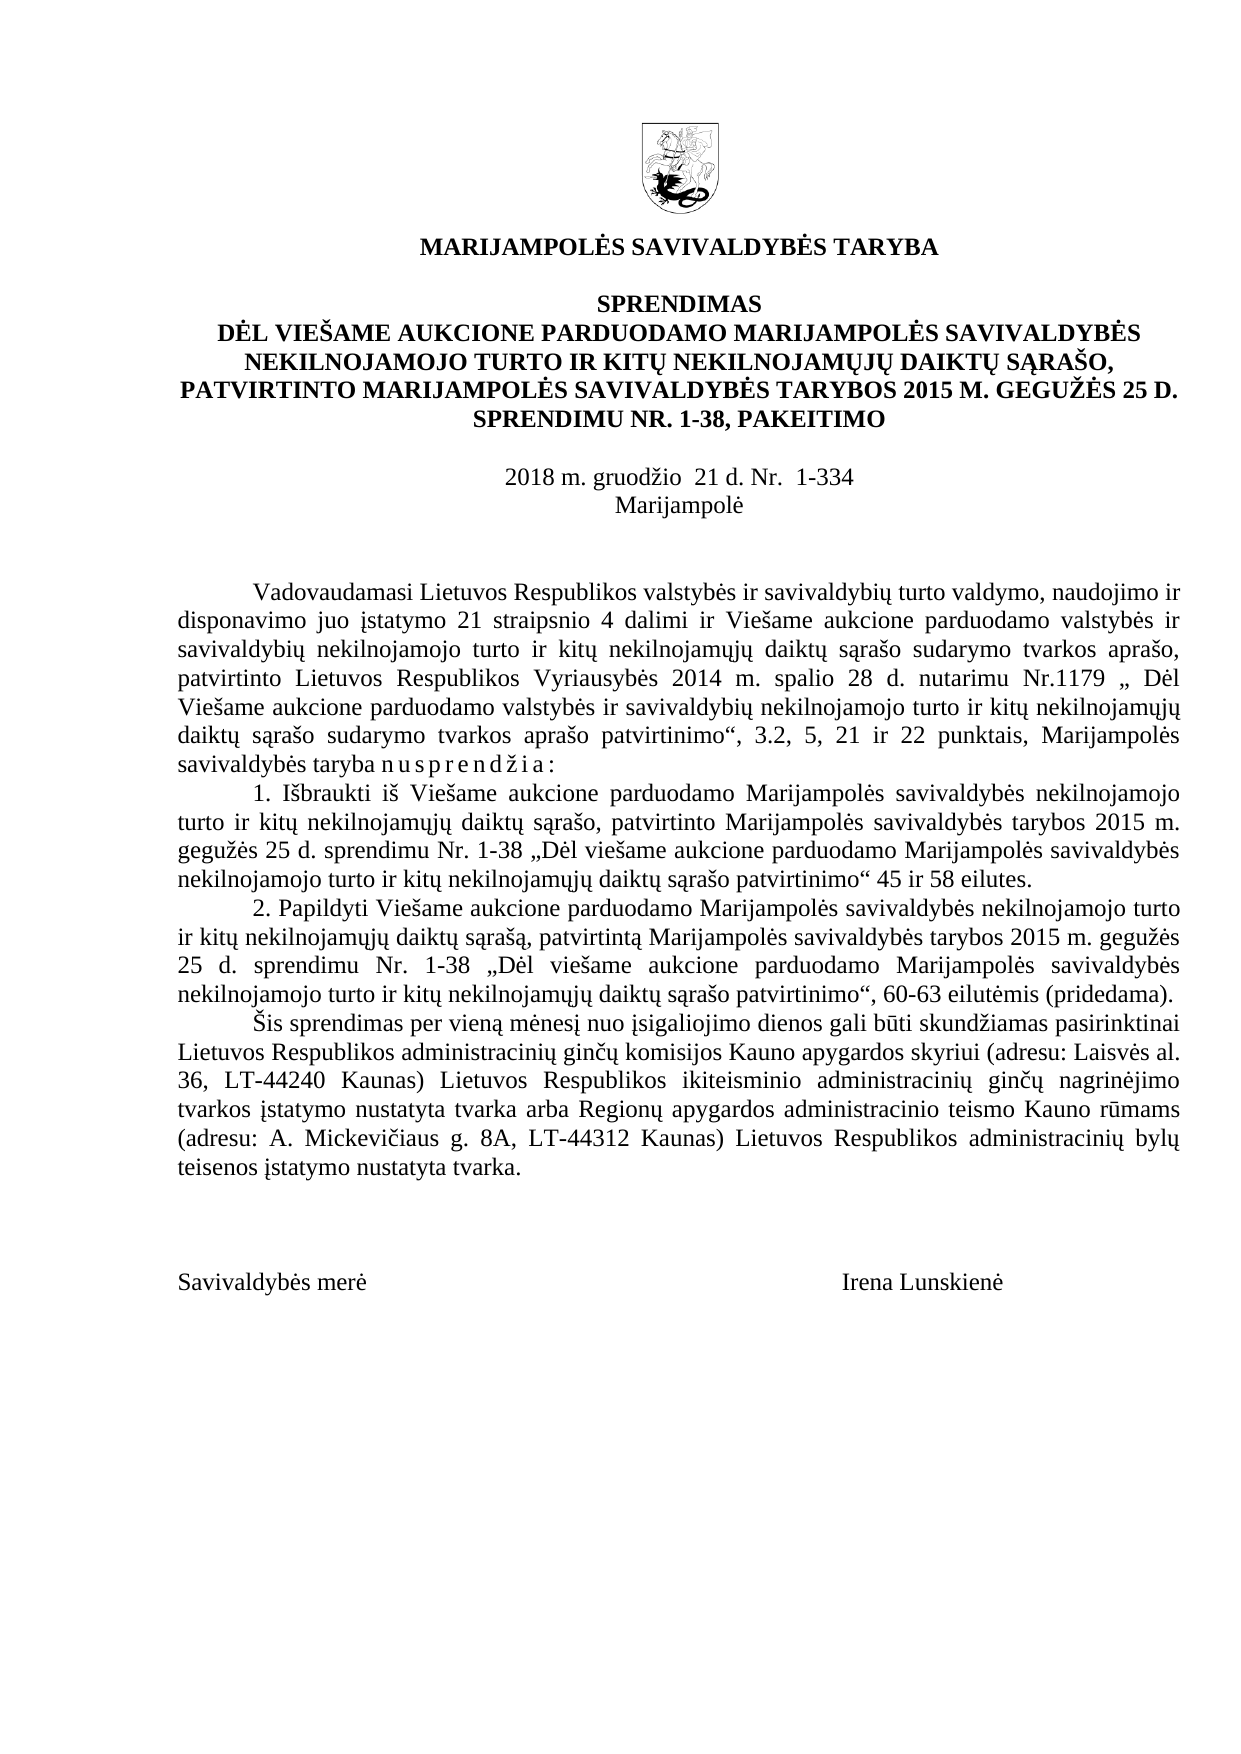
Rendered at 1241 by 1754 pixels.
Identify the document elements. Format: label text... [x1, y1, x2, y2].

text Savivaldybės merė Irena Lunskienė [177, 1267, 1181, 1295]
text DĖL VIEŠAME AUKCIONE PARDUODAMO MARIJAMPOLĖS SAVIVALDYBĖS NEKILNOJAMOJO TURTO IR KITŲ NEKILNOJAMŲJŲ DAIKTŲ SĄRAŠO, PATVIRTINTO MARIJAMPOLĖS SAVIVALDYBĖS TARYBOS 2015 M. GEGUŽĖS 25 D. SPRENDIMU NR. 1-38, PAKEITIMO [177, 318, 1181, 433]
text SPRENDIMAS [177, 289, 1181, 318]
text 1. Išbraukti iš Viešame aukcione parduodamo Marijampolės savivaldybės nekilnojamojo turto ir kitų nekilnojamųjų daiktų sąrašo, patvirtinto Marijampolės savivaldybės tarybos 2015 m. gegužės 25 d. sprendimu Nr. 1-38 „Dėl viešame aukcione parduodamo Marijampolės savivaldybės nekilnojamojo turto ir kitų nekilnojamųjų daiktų sąrašo patvirtinimo“ 45 ir 58 eilutes. [177, 778, 1181, 893]
text MARIJAMPOLĖS SAVIVALDYBĖS TARYBA [177, 232, 1181, 260]
text Vadovaudamasi Lietuvos Respublikos valstybės ir savivaldybių turto valdymo, naudojimo ir disponavimo juo įstatymo 21 straipsnio 4 dalimi ir Viešame aukcione parduodamo valstybės ir savivaldybių nekilnojamojo turto ir kitų nekilnojamųjų daiktų sąrašo sudarymo tvarkos aprašo, patvirtinto Lietuvos Respublikos Vyriausybės 2014 m. spalio 28 d. nutarimu Nr.1179 „ Dėl Viešame aukcione parduodamo valstybės ir savivaldybių nekilnojamojo turto ir kitų nekilnojamųjų daiktų sąrašo sudarymo tvarkos aprašo patvirtinimo“, 3.2, 5, 21 ir 22 punktais, Marijampolės savivaldybės taryba nusprendžia: [177, 577, 1181, 778]
text 2018 m. gruodžio 21 d. Nr. 1-334 [177, 462, 1181, 490]
text 2. Papildyti Viešame aukcione parduodamo Marijampolės savivaldybės nekilnojamojo turto ir kitų nekilnojamųjų daiktų sąrašą, patvirtintą Marijampolės savivaldybės tarybos 2015 m. gegužės 25 d. sprendimu Nr. 1-38 „Dėl viešame aukcione parduodamo Marijampolės savivaldybės nekilnojamojo turto ir kitų nekilnojamųjų daiktų sąrašo patvirtinimo“, 60-63 eilutėmis (pridedama). [177, 893, 1181, 1008]
text Marijampolė [177, 490, 1181, 519]
text Šis sprendimas per vieną mėnesį nuo įsigaliojimo dienos gali būti skundžiamas pasirinktinai Lietuvos Respublikos administracinių ginčų komisijos Kauno apygardos skyriui (adresu: Laisvės al. 36, LT-44240 Kaunas) Lietuvos Respublikos ikiteisminio administracinių ginčų nagrinėjimo tvarkos įstatymo nustatyta tvarka arba Regionų apygardos administracinio teismo Kauno rūmams (adresu: A. Mickevičiaus g. 8A, LT-44312 Kaunas) Lietuvos Respublikos administracinių bylų teisenos įstatymo nustatyta tvarka. [177, 1008, 1181, 1180]
